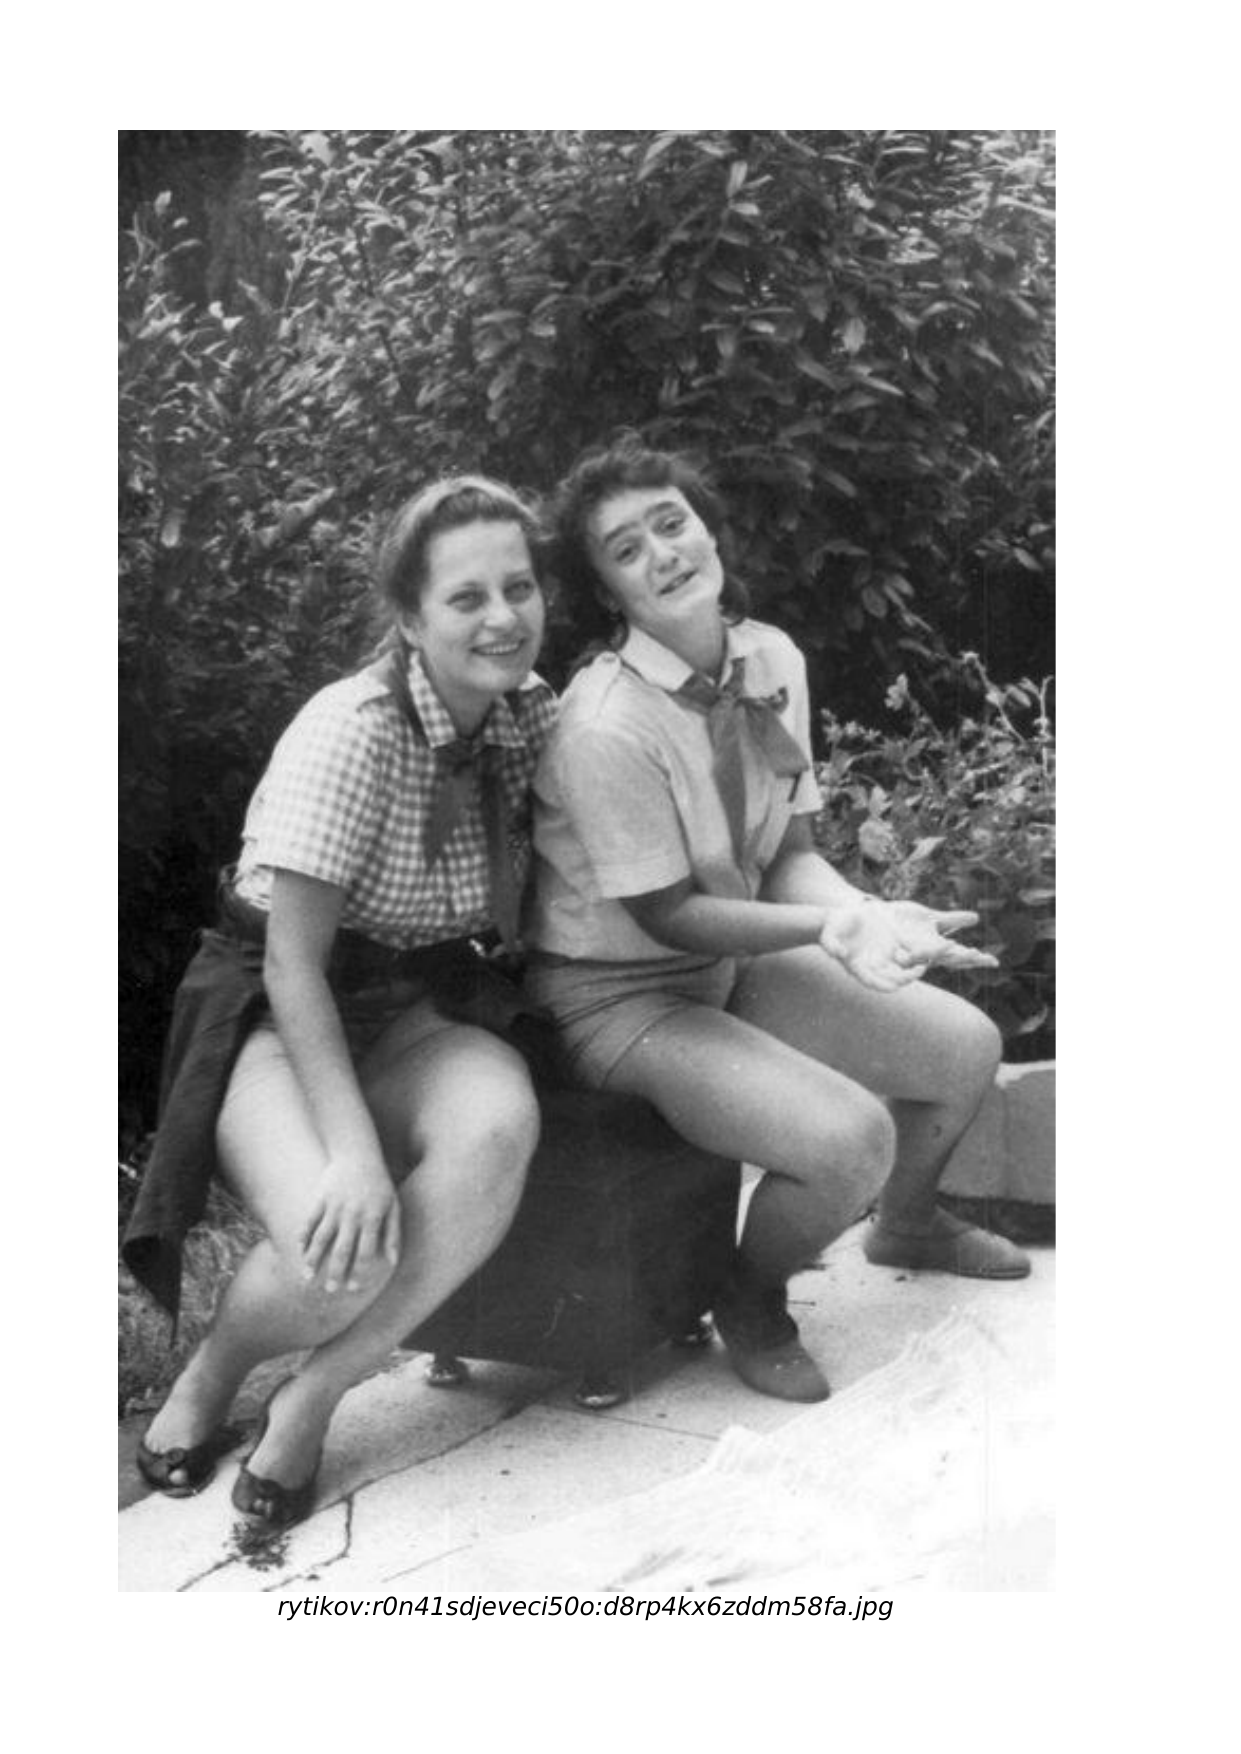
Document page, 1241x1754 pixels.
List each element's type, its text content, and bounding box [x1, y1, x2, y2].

text rytikov:r0n41sdjeveci50o:d8rp4kx6zddm58fa.jpg [118, 1592, 1056, 1621]
picture [118, 130, 1056, 1592]
